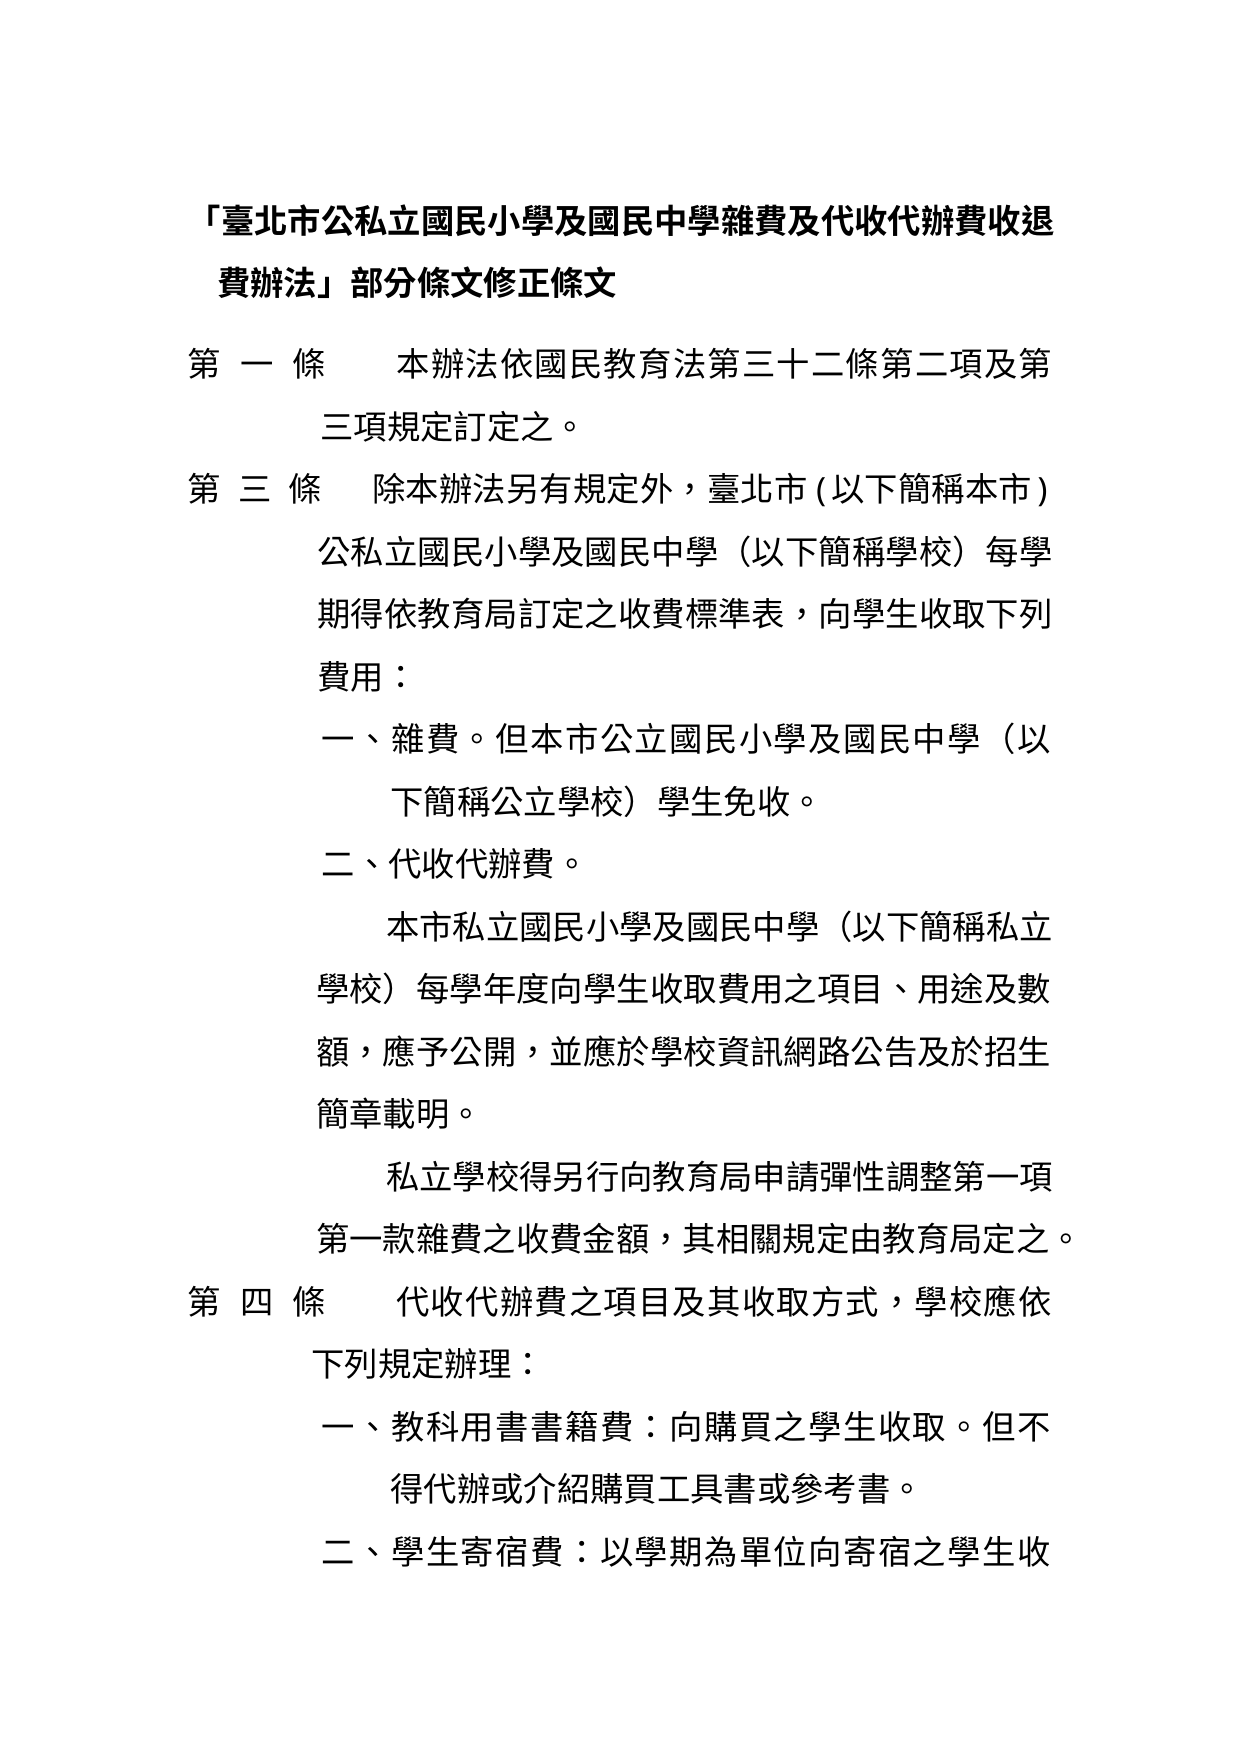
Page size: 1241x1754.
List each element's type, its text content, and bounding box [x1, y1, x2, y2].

text 一、教科用書書籍費：向購買之學生收取。但不得代辦或介紹購買工具書或參考書。 [322, 1383, 1053, 1508]
text 本市私立國民小學及國民中學（以下簡稱私立學校）每學年度向學生收取費用之項目、用途及數額，應予公開，並應於學校資訊網路公告及於招生簡章載明。 [316, 883, 1053, 1133]
text 第 一 條 本辦法依國民教育法第三十二條第二項及第三項規定訂定之。 [188, 321, 1053, 446]
text 二、學生寄宿費：以學期為單位向寄宿之學生收 [322, 1508, 1053, 1571]
text 第 三 條 除本辦法另有規定外，臺北市(以下簡稱本市)公私立國民小學及國民中學（以下簡稱學校）每學期得依教育局訂定之收費標準表，向學生收取下列費用： [187, 446, 1053, 696]
text 第 四 條 代收代辦費之項目及其收取方式，學校應依下列規定辦理： [187, 1258, 1053, 1383]
text 「臺北市公私立國民小學及國民中學雜費及代收代辦費收退費辦法」部分條文修正條文 [188, 177, 1075, 302]
text 一、雜費。但本市公立國民小學及國民中學（以下簡稱公立學校）學生免收。 [322, 696, 1053, 821]
text 私立學校得另行向教育局申請彈性調整第一項第一款雜費之收費金額，其相關規定由教育局定之。 [316, 1133, 1053, 1258]
text 二、代收代辦費。 [322, 821, 1053, 883]
